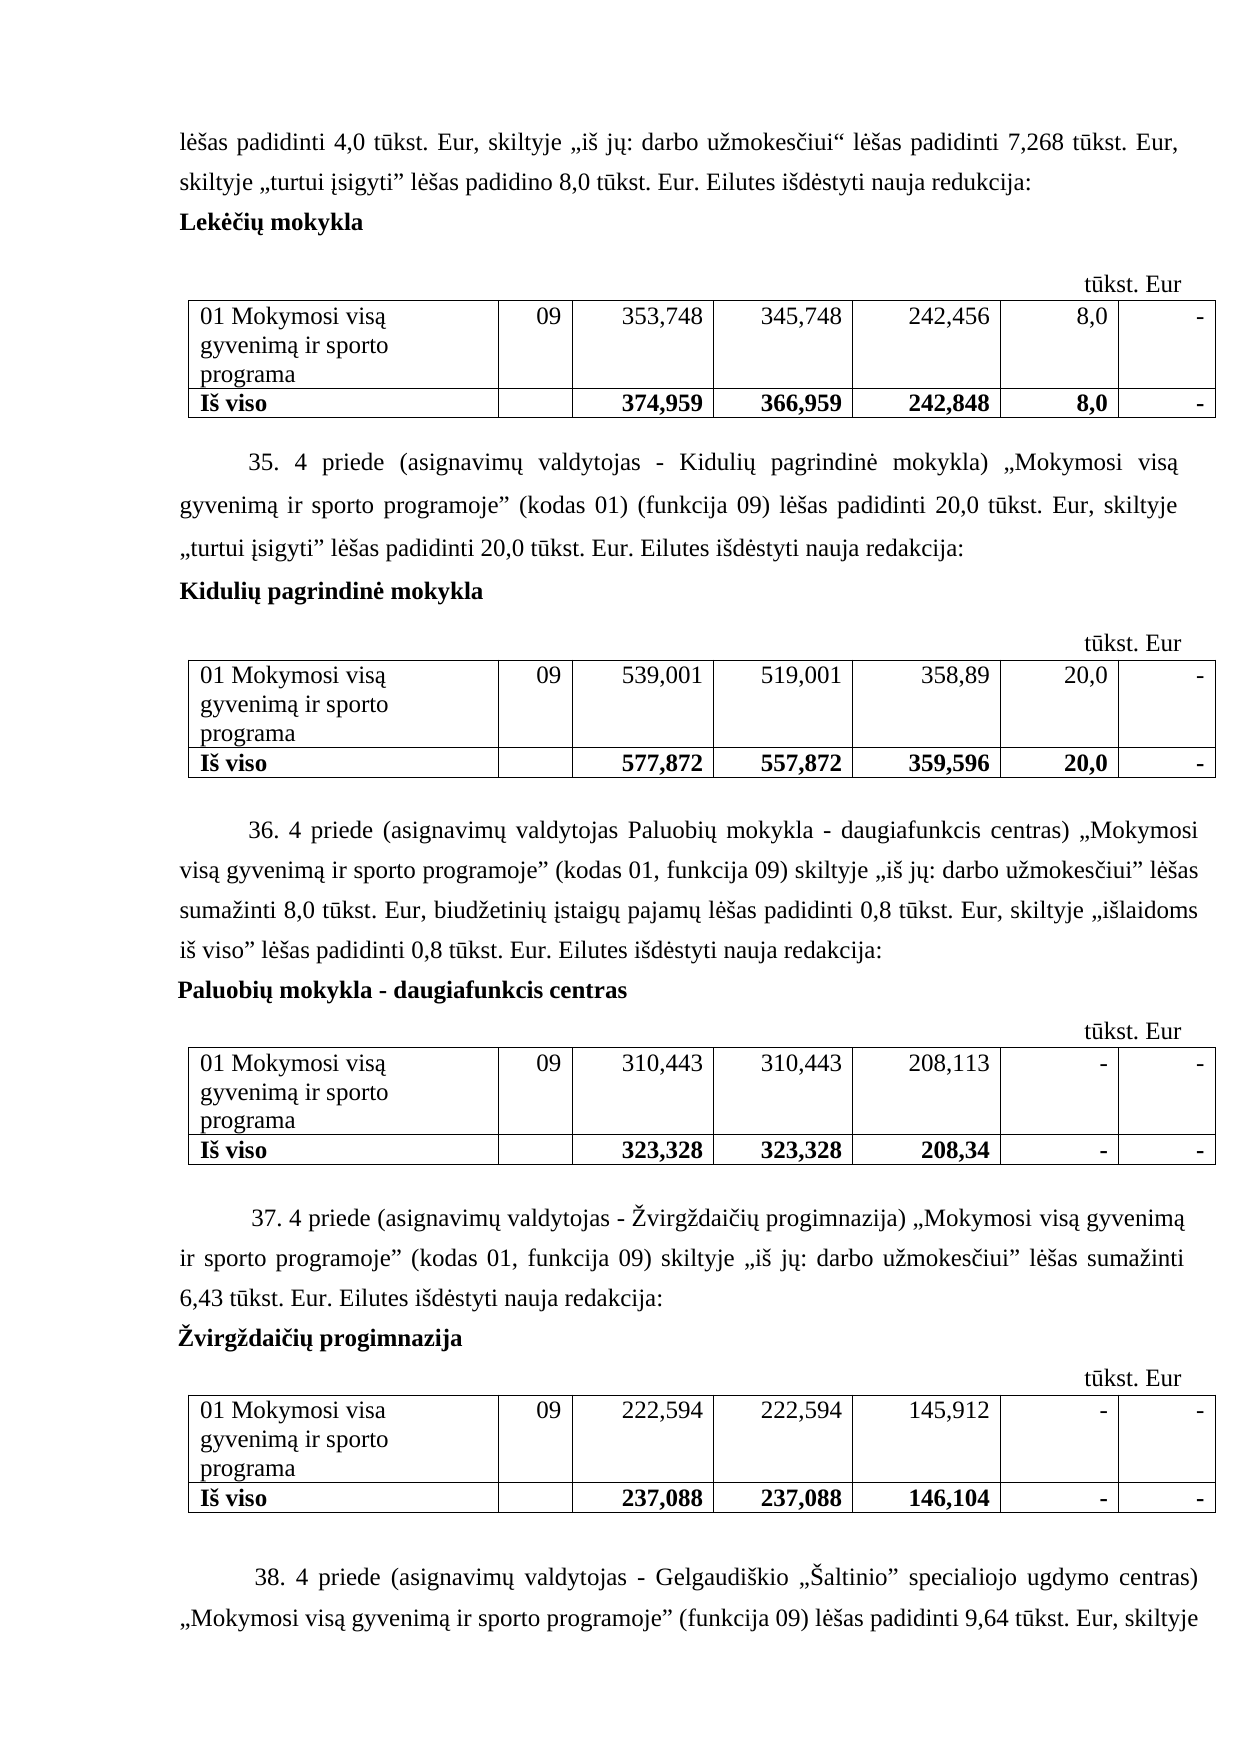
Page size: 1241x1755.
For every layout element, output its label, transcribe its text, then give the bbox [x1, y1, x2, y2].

table_header 01 Mokymosi visą gyvenimą ir sporto programa [189, 301, 498, 387]
table_header 145,912 [853, 1396, 1000, 1482]
table_header 208,113 [853, 1048, 1000, 1134]
text 38. 4 priede (asignavimų valdytojas - Gelgaudiškio „Šaltinio” specialiojo ugdymo centras) „Mokymosi visą gyvenimą ir sporto programoje” (funkcija 09) lėšas padidinti 9,64 tūkst. Eur, skiltyje [179, 1553, 1199, 1634]
text Kidulių pagrindinė mokykla [179, 576, 1181, 605]
table_header - [1119, 1396, 1215, 1482]
table_header 345,748 [714, 301, 852, 387]
table_cell [499, 1483, 572, 1512]
text Lekėčių mokykla [179, 198, 1181, 238]
table_header - [1119, 661, 1215, 747]
text Paluobių mokykla - daugiafunkcis centras [177, 967, 1199, 1007]
table_cell Iš viso [189, 748, 498, 777]
table_cell 146,104 [853, 1483, 1000, 1512]
table_header - [1001, 1396, 1118, 1482]
text tūkst. Eur [177, 619, 1181, 659]
table_cell 237,088 [573, 1483, 713, 1512]
text tūkst. Eur [177, 1007, 1181, 1047]
table_cell [499, 389, 572, 417]
table_cell Iš viso [189, 389, 498, 417]
text 36. 4 priede (asignavimų valdytojas Paluobių mokykla - daugiafunkcis centras) „Mokymosi visą gyvenimą ir sporto programoje” (kodas 01, funkcija 09) skiltyje „iš jų: darbo užmokesčiui” lėšas sumažinti 8,0 tūkst. Eur, biudžetinių įstaigų pajamų lėšas padidinti 0,8 tūkst. Eur, skiltyje „išlaidoms iš viso” lėšas padidinti 0,8 tūkst. Eur. Eilutes išdėstyti nauja redakcija: [179, 806, 1199, 967]
table_header 353,748 [573, 301, 713, 387]
table_header 09 [499, 661, 572, 747]
table_header 01 Mokymosi visą gyvenimą ir sporto programa [189, 1048, 498, 1134]
table_cell - [1119, 1483, 1215, 1512]
table_header - [1119, 301, 1215, 387]
table_header 01 Mokymosi visa gyvenimą ir sporto programa [189, 1396, 498, 1482]
table_cell [499, 748, 572, 777]
table_header 539,001 [573, 661, 713, 747]
table_cell - [1001, 1483, 1118, 1512]
table_header - [1119, 1048, 1215, 1134]
table_header 310,443 [714, 1048, 852, 1134]
table_header 242,456 [853, 301, 1000, 387]
text tūkst. Eur [177, 260, 1181, 300]
table_header 01 Mokymosi visą gyvenimą ir sporto programa [189, 661, 498, 747]
text tūkst. Eur [177, 1354, 1181, 1394]
table_cell 557,872 [714, 748, 852, 777]
table_cell 242,848 [853, 389, 1000, 417]
table_cell - [1119, 748, 1215, 777]
table_cell Iš viso [189, 1483, 498, 1512]
table_cell 577,872 [573, 748, 713, 777]
table_header 519,001 [714, 661, 852, 747]
table_header - [1001, 1048, 1118, 1134]
table_cell 323,328 [714, 1135, 852, 1164]
table_cell - [1119, 389, 1215, 417]
table_header 222,594 [573, 1396, 713, 1482]
table_cell 374,959 [573, 389, 713, 417]
text 35. 4 priede (asignavimų valdytojas - Kidulių pagrindinė mokykla) „Mokymosi visą gyvenimą ir sporto programoje” (kodas 01) (funkcija 09) lėšas padidinti 20,0 tūkst. Eur, skiltyje „turtui įsigyti” lėšas padidinti 20,0 tūkst. Eur. Eilutes išdėstyti nauja redakcija: [179, 447, 1179, 562]
table_header 358,89 [853, 661, 1000, 747]
table_cell 8,0 [1001, 389, 1118, 417]
table_cell 20,0 [1001, 748, 1118, 777]
table_cell Iš viso [189, 1135, 498, 1164]
table_header 09 [499, 1048, 572, 1134]
table_cell - [1119, 1135, 1215, 1164]
table_cell 237,088 [714, 1483, 852, 1512]
table_cell [499, 1135, 572, 1164]
table_header 09 [499, 1396, 572, 1482]
table_cell - [1001, 1135, 1118, 1164]
table_header 222,594 [714, 1396, 852, 1482]
text 37. 4 priede (asignavimų valdytojas - Žvirgždaičių progimnazija) „Mokymosi visą gyvenimą ir sporto programoje” (kodas 01, funkcija 09) skiltyje „iš jų: darbo užmokesčiui” lėšas sumažinti 6,43 tūkst. Eur. Eilutes išdėstyti nauja redakcija: [179, 1194, 1185, 1314]
table_header 09 [499, 301, 572, 387]
table_header 310,443 [573, 1048, 713, 1134]
table_cell 366,959 [714, 389, 852, 417]
table_header 8,0 [1001, 301, 1118, 387]
table_cell 359,596 [853, 748, 1000, 777]
table_header 20,0 [1001, 661, 1118, 747]
table_cell 323,328 [573, 1135, 713, 1164]
text lėšas padidinti 4,0 tūkst. Eur, skiltyje „iš jų: darbo užmokesčiui“ lėšas padidinti 7,268 tūkst. Eur, skiltyje „turtui įsigyti” lėšas padidino 8,0 tūkst. Eur. Eilutes išdėstyti nauja redukcija: [179, 118, 1179, 198]
text Žvirgždaičių progimnazija [177, 1314, 1199, 1354]
table_cell 208,34 [853, 1135, 1000, 1164]
